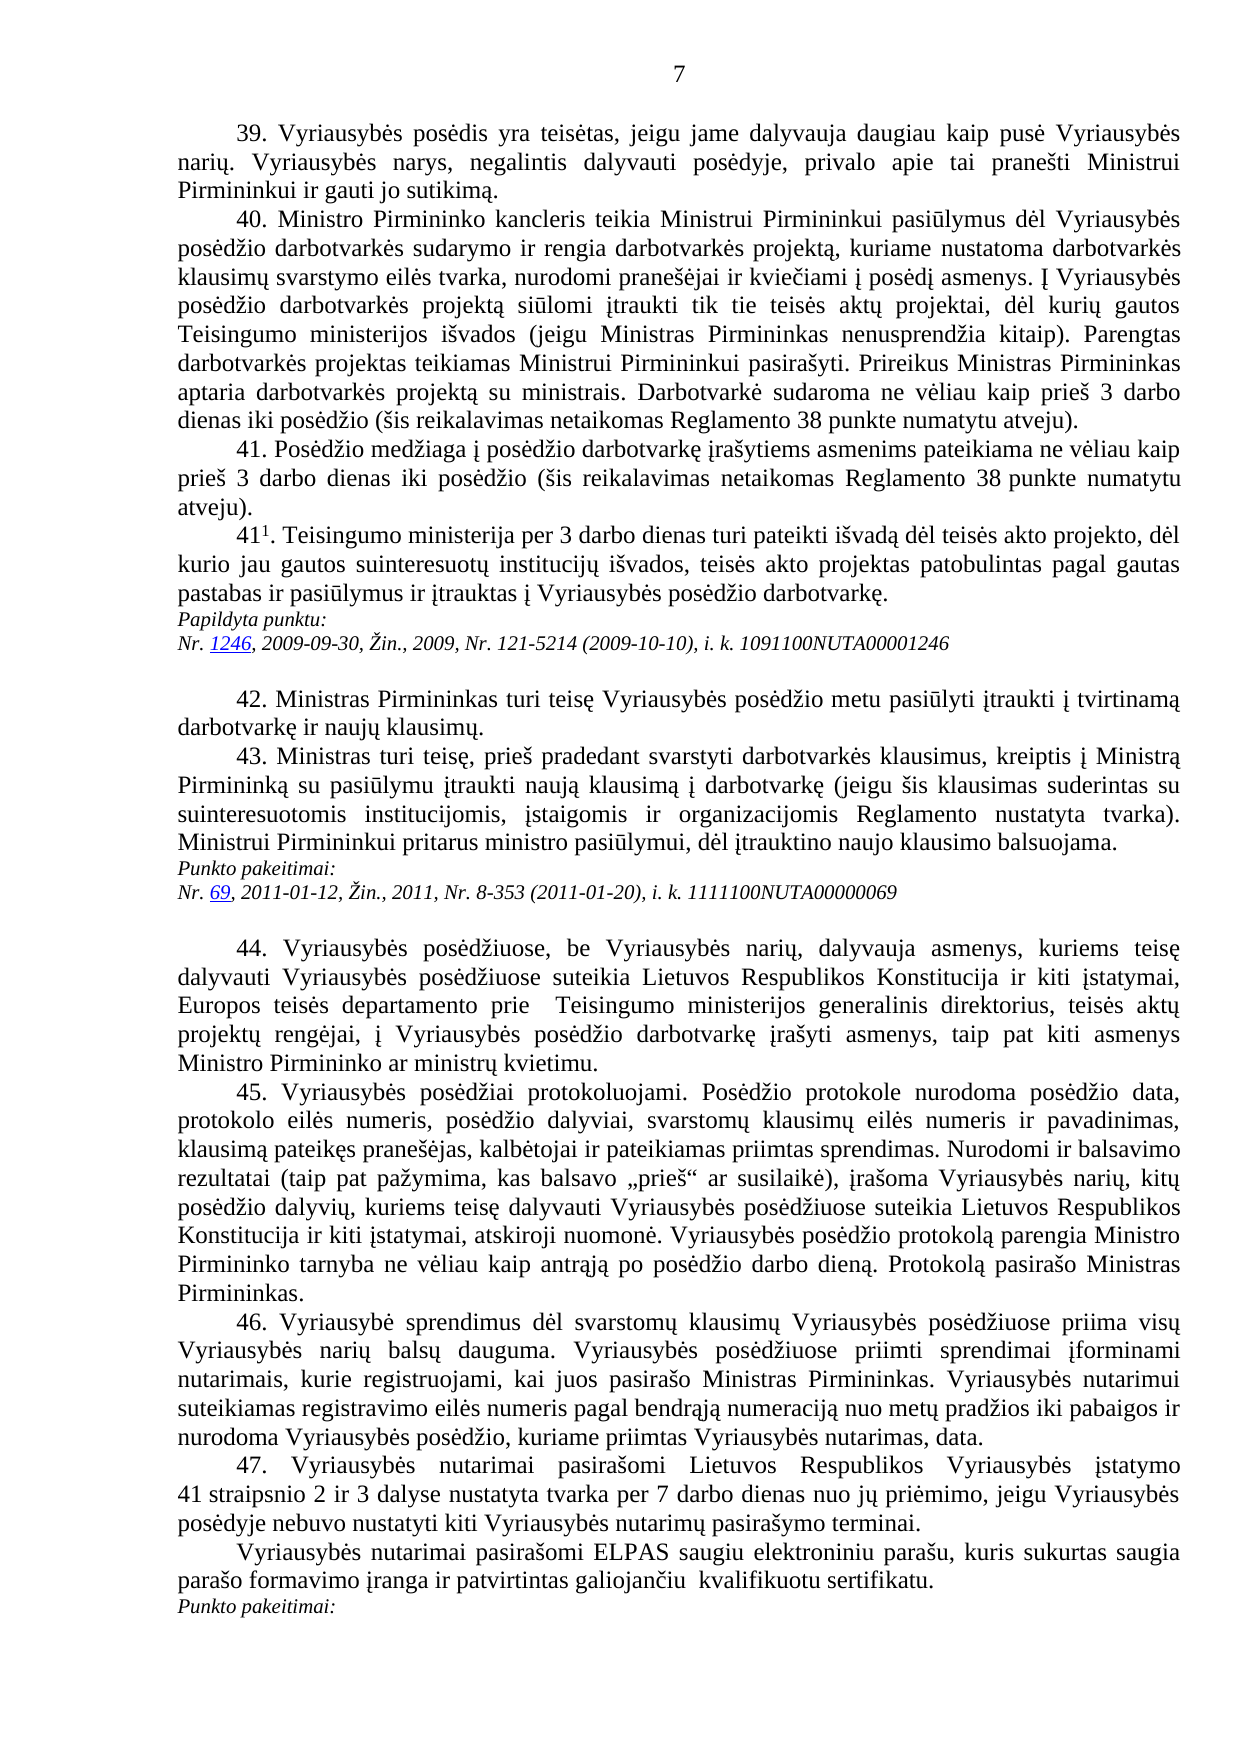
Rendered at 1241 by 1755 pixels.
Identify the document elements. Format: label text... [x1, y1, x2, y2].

text 47. Vyriausybės nutarimai pasirašomi Lietuvos Respublikos Vyriausybės įstatymo 41 straipsnio 2 ir 3 dalyse nustatyta tvarka per 7 darbo dienas nuo jų priėmimo, jeigu Vyriausybės posėdyje nebuvo nustatyti kiti Vyriausybės nutarimų pasirašymo terminai. [177, 1451, 1181, 1537]
text 42. Ministras Pirmininkas turi teisę Vyriausybės posėdžio metu pasiūlyti įtraukti į tvirtinamą darbotvarkę ir naujų klausimų. [177, 684, 1181, 741]
text Papildyta punktu: [177, 607, 1181, 631]
text Vyriausybės nutarimai pasirašomi ELPAS saugiu elektroniniu parašu, kuris sukurtas saugia parašo formavimo įranga ir patvirtintas galiojančiu kvalifikuotu sertifikatu. [177, 1537, 1181, 1594]
text Punkto pakeitimai: [177, 856, 1181, 880]
text Nr. 69, 2011-01-12, Žin., 2011, Nr. 8-353 (2011-01-20), i. k. 1111100NUTA00000069 [177, 880, 1181, 904]
text Punkto pakeitimai: [177, 1594, 1181, 1618]
text 43. Ministras turi teisę, prieš pradedant svarstyti darbotvarkės klausimus, kreiptis į Ministrą Pirmininką su pasiūlymu įtraukti naują klausimą į darbotvarkę (jeigu šis klausimas suderintas su suinteresuotomis institucijomis, įstaigomis ir organizacijomis Reglamento nustatyta tvarka). Ministrui Pirmininkui pritarus ministro pasiūlymui, dėl įtrauktino naujo klausimo balsuojama. [177, 741, 1181, 856]
text 45. Vyriausybės posėdžiai protokoluojami. Posėdžio protokole nurodoma posėdžio data, protokolo eilės numeris, posėdžio dalyviai, svarstomų klausimų eilės numeris ir pavadinimas, klausimą pateikęs pranešėjas, kalbėtojai ir pateikiamas priimtas sprendimas. Nurodomi ir balsavimo rezultatai (taip pat pažymima, kas balsavo „prieš“ ar susilaikė), įrašoma Vyriausybės narių, kitų posėdžio dalyvių, kuriems teisę dalyvauti Vyriausybės posėdžiuose suteikia Lietuvos Respublikos Konstitucija ir kiti įstatymai, atskiroji nuomonė. Vyriausybės posėdžio protokolą parengia Ministro Pirmininko tarnyba ne vėliau kaip antrąją po posėdžio darbo dieną. Protokolą pasirašo Ministras Pirmininkas. [177, 1077, 1181, 1307]
text 46. Vyriausybė sprendimus dėl svarstomų klausimų Vyriausybės posėdžiuose priima visų Vyriausybės narių balsų dauguma. Vyriausybės posėdžiuose priimti sprendimai įforminami nutarimais, kurie registruojami, kai juos pasirašo Ministras Pirmininkas. Vyriausybės nutarimui suteikiamas registravimo eilės numeris pagal bendrąją numeraciją nuo metų pradžios iki pabaigos ir nurodoma Vyriausybės posėdžio, kuriame priimtas Vyriausybės nutarimas, data. [177, 1307, 1181, 1451]
text 39. Vyriausybės posėdis yra teisėtas, jeigu jame dalyvauja daugiau kaip pusė Vyriausybės narių. Vyriausybės narys, negalintis dalyvauti posėdyje, privalo apie tai pranešti Ministrui Pirmininkui ir gauti jo sutikimą. [177, 118, 1181, 204]
text 411. Teisingumo ministerija per 3 darbo dienas turi pateikti išvadą dėl teisės akto projekto, dėl kurio jau gautos suinteresuotų institucijų išvados, teisės akto projektas patobulintas pagal gautas pastabas ir pasiūlymus ir įtrauktas į Vyriausybės posėdžio darbotvarkę. [177, 521, 1181, 607]
text 41. Posėdžio medžiaga į posėdžio darbotvarkę įrašytiems asmenims pateikiama ne vėliau kaip prieš 3 darbo dienas iki posėdžio (šis reikalavimas netaikomas Reglamento 38 punkte numatytu atveju). [177, 434, 1181, 521]
text 44. Vyriausybės posėdžiuose, be Vyriausybės narių, dalyvauja asmenys, kuriems teisę dalyvauti Vyriausybės posėdžiuose suteikia Lietuvos Respublikos Konstitucija ir kiti įstatymai, Europos teisės departamento prie Teisingumo ministerijos generalinis direktorius, teisės aktų projektų rengėjai, į Vyriausybės posėdžio darbotvarkę įrašyti asmenys, taip pat kiti asmenys Ministro Pirmininko ar ministrų kvietimu. [177, 933, 1181, 1077]
text Nr. 1246, 2009-09-30, Žin., 2009, Nr. 121-5214 (2009-10-10), i. k. 1091100NUTA00001246 [177, 631, 1181, 655]
text 40. Ministro Pirmininko kancleris teikia Ministrui Pirmininkui pasiūlymus dėl Vyriausybės posėdžio darbotvarkės sudarymo ir rengia darbotvarkės projektą, kuriame nustatoma darbotvarkės klausimų svarstymo eilės tvarka, nurodomi pranešėjai ir kviečiami į posėdį asmenys. Į Vyriausybės posėdžio darbotvarkės projektą siūlomi įtraukti tik tie teisės aktų projektai, dėl kurių gautos Teisingumo ministerijos išvados (jeigu Ministras Pirmininkas nenusprendžia kitaip). Parengtas darbotvarkės projektas teikiamas Ministrui Pirmininkui pasirašyti. Prireikus Ministras Pirmininkas aptaria darbotvarkės projektą su ministrais. Darbotvarkė sudaroma ne vėliau kaip prieš 3 darbo dienas iki posėdžio (šis reikalavimas netaikomas Reglamento 38 punkte numatytu atveju). [177, 204, 1181, 434]
